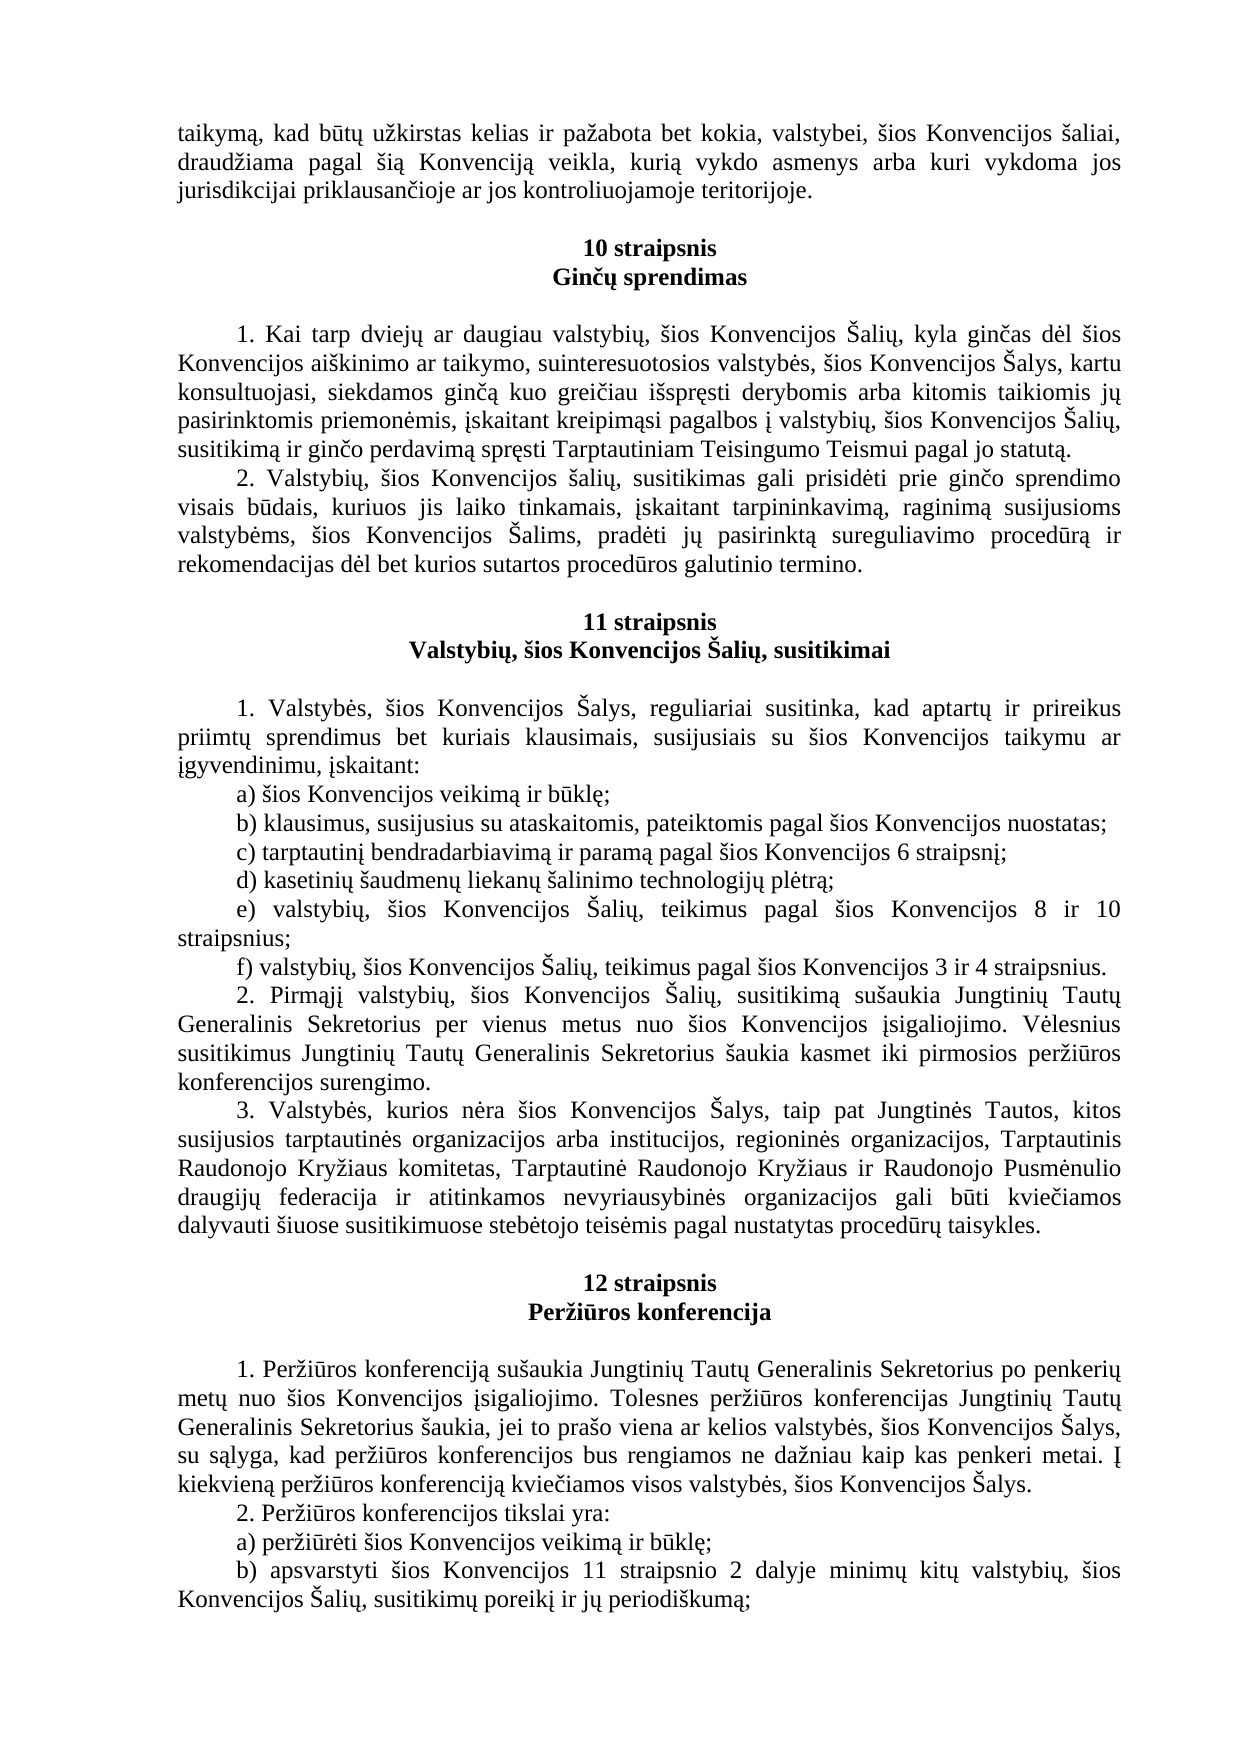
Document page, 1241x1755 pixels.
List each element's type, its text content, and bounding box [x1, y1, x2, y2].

text 2. Valstybių, šios Konvencijos šalių, susitikimas gali prisidėti prie ginčo sprendimo visais būdais, kuriuos jis laiko tinkamais, įskaitant tarpininkavimą, raginimą susijusioms valstybėms, šios Konvencijos Šalims, pradėti jų pasirinktą sureguliavimo procedūrą ir rekomendacijas dėl bet kurios sutartos procedūros galutinio termino. [177, 463, 1122, 578]
text 3. Valstybės, kurios nėra šios Konvencijos Šalys, taip pat Jungtinės Tautos, kitos susijusios tarptautinės organizacijos arba institucijos, regioninės organizacijos, Tarptautinis Raudonojo Kryžiaus komitetas, Tarptautinė Raudonojo Kryžiaus ir Raudonojo Pusmėnulio draugijų federacija ir atitinkamos nevyriausybinės organizacijos gali būti kviečiamos dalyvauti šiuose susitikimuose stebėtojo teisėmis pagal nustatytas procedūrų taisykles. [177, 1096, 1122, 1239]
text e) valstybių, šios Konvencijos Šalių, teikimus pagal šios Konvencijos 8 ir 10 straipsnius; [177, 894, 1122, 952]
text d) kasetinių šaudmenų liekanų šalinimo technologijų plėtrą; [177, 866, 1122, 894]
text Peržiūros konferencija [177, 1297, 1122, 1326]
text 2. Peržiūros konferencijos tikslai yra: [177, 1498, 1122, 1527]
text 1. Valstybės, šios Konvencijos Šalys, reguliariai susitinka, kad aptartų ir prireikus priimtų sprendimus bet kuriais klausimais, susijusiais su šios Konvencijos taikymu ar įgyvendinimu, įskaitant: [177, 693, 1122, 779]
text taikymą, kad būtų užkirstas kelias ir pažabota bet kokia, valstybei, šios Konvencijos šaliai, draudžiama pagal šią Konvenciją veikla, kurią vykdo asmenys arba kuri vykdoma jos jurisdikcijai priklausančioje ar jos kontroliuojamoje teritorijoje. [177, 118, 1122, 204]
text a) šios Konvencijos veikimą ir būklę; [177, 779, 1122, 808]
text b) apsvarstyti šios Konvencijos 11 straipsnio 2 dalyje minimų kitų valstybių, šios Konvencijos Šalių, susitikimų poreikį ir jų periodiškumą; [177, 1556, 1122, 1613]
text f) valstybių, šios Konvencijos Šalių, teikimus pagal šios Konvencijos 3 ir 4 straipsnius. [177, 952, 1122, 981]
text 10 straipsnis [177, 233, 1122, 262]
text a) peržiūrėti šios Konvencijos veikimą ir būklę; [177, 1527, 1122, 1556]
text 1. Kai tarp dviejų ar daugiau valstybių, šios Konvencijos Šalių, kyla ginčas dėl šios Konvencijos aiškinimo ar taikymo, suinteresuotosios valstybės, šios Konvencijos Šalys, kartu konsultuojasi, siekdamos ginčą kuo greičiau išspręsti derybomis arba kitomis taikiomis jų pasirinktomis priemonėmis, įskaitant kreipimąsi pagalbos į valstybių, šios Konvencijos Šalių, susitikimą ir ginčo perdavimą spręsti Tarptautiniam Teisingumo Teismui pagal jo statutą. [177, 319, 1122, 463]
text 2. Pirmąjį valstybių, šios Konvencijos Šalių, susitikimą sušaukia Jungtinių Tautų Generalinis Sekretorius per vienus metus nuo šios Konvencijos įsigaliojimo. Vėlesnius susitikimus Jungtinių Tautų Generalinis Sekretorius šaukia kasmet iki pirmosios peržiūros konferencijos surengimo. [177, 981, 1122, 1096]
text c) tarptautinį bendradarbiavimą ir paramą pagal šios Konvencijos 6 straipsnį; [177, 837, 1122, 866]
text b) klausimus, susijusius su ataskaitomis, pateiktomis pagal šios Konvencijos nuostatas; [177, 808, 1122, 837]
text 1. Peržiūros konferenciją sušaukia Jungtinių Tautų Generalinis Sekretorius po penkerių metų nuo šios Konvencijos įsigaliojimo. Tolesnes peržiūros konferencijas Jungtinių Tautų Generalinis Sekretorius šaukia, jei to prašo viena ar kelios valstybės, šios Konvencijos Šalys, su sąlyga, kad peržiūros konferencijos bus rengiamos ne dažniau kaip kas penkeri metai. Į kiekvieną peržiūros konferenciją kviečiamos visos valstybės, šios Konvencijos Šalys. [177, 1354, 1122, 1498]
text 12 straipsnis [177, 1268, 1122, 1297]
text Ginčų sprendimas [177, 262, 1122, 291]
text 11 straipsnis [177, 607, 1122, 636]
text Valstybių, šios Konvencijos Šalių, susitikimai [177, 636, 1122, 664]
